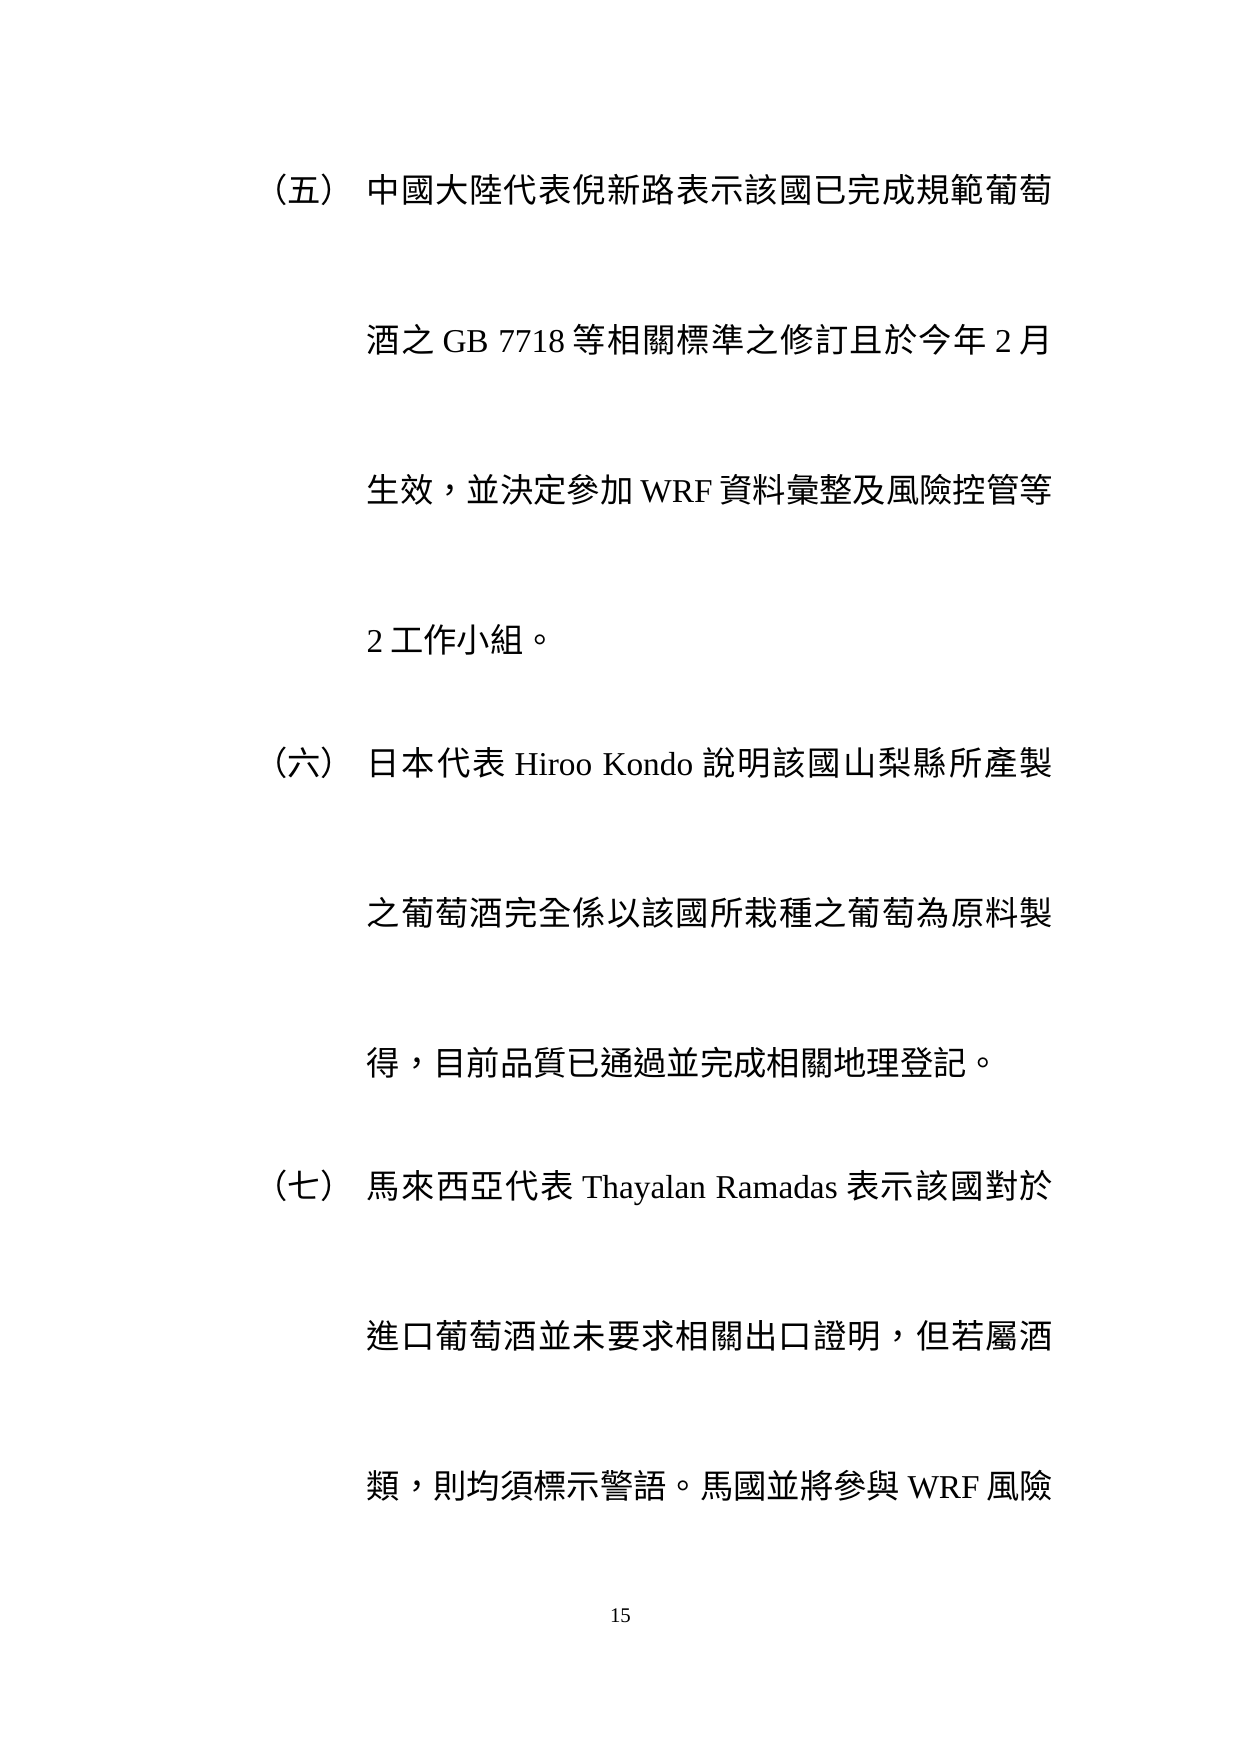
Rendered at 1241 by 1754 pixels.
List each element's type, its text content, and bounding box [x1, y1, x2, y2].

list 馬來西亞代表Thayalan Ramadas表示該國對於進口葡萄酒並未要求相關出口證明，但若屬酒類，則均須標示警語。馬國並將參與WRF風險 [254, 1146, 1053, 1521]
list 日本代表Hiroo Kondo說明該國山梨縣所產製之葡萄酒完全係以該國所栽種之葡萄為原料製得，目前品質已通過並完成相關地理登記。 [254, 723, 1053, 1098]
list 中國大陸代表倪新路表示該國已完成規範葡萄酒之GB 7718等相關標準之修訂且於今年2月生效，並決定參加WRF資料彙整及風險控管等2工作小組。 [254, 150, 1053, 675]
